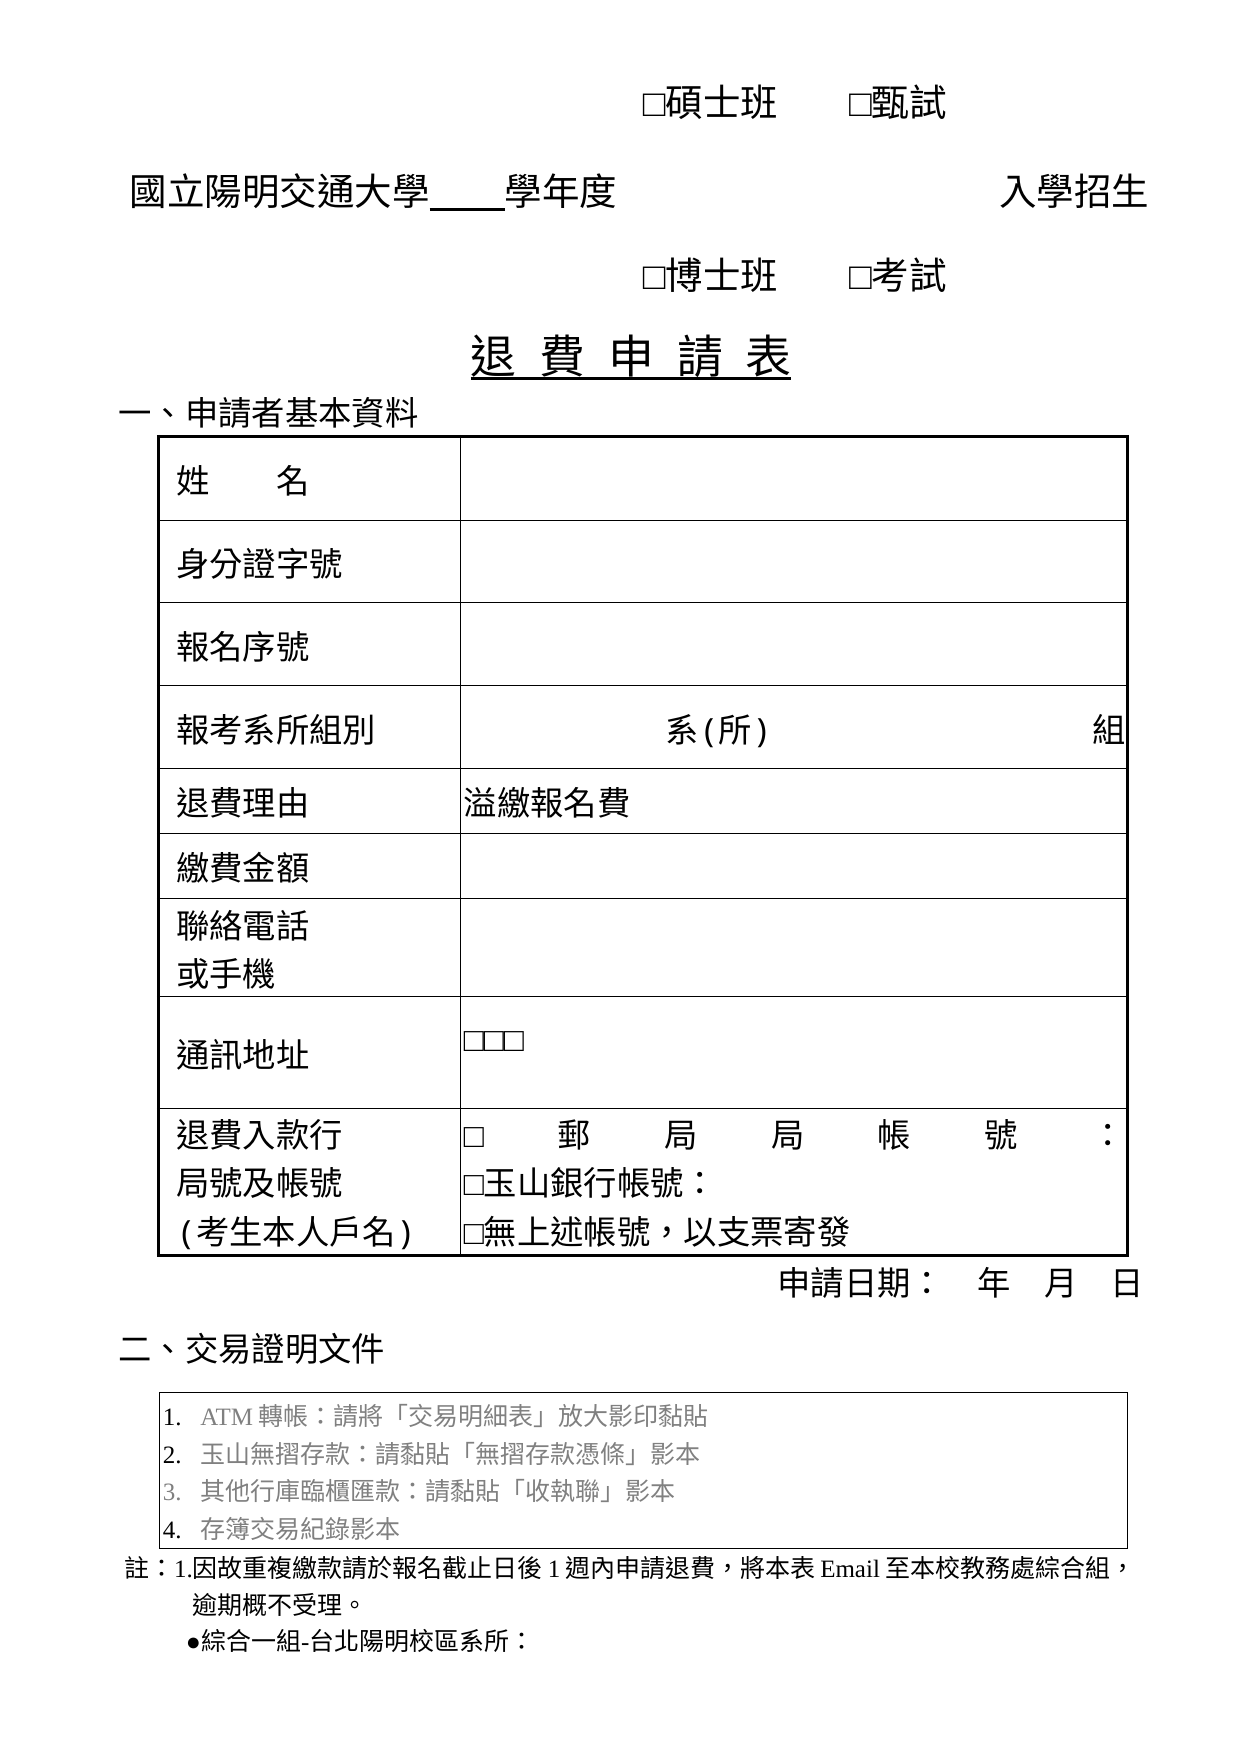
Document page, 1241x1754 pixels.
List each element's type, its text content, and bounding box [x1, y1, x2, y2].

table_cell □博士班 [631, 231, 838, 320]
text 二、交易證明文件 [118, 1305, 1144, 1368]
table_cell □考試 [838, 231, 988, 320]
table_cell [461, 603, 1126, 685]
table_header □甄試 [838, 59, 988, 147]
table_cell [461, 521, 1126, 602]
table_cell 溢繳報名費 [461, 769, 1126, 833]
table_cell [838, 147, 988, 231]
table_cell [461, 899, 1126, 996]
table_cell [988, 231, 1181, 320]
table_cell 聯絡電話 或手機 [160, 899, 460, 996]
table_cell [325, 231, 631, 320]
table_header [461, 438, 1126, 519]
table_cell 身分證字號 [160, 521, 460, 602]
table_cell 入學招生 [988, 147, 1181, 231]
text 退 費 申 請 表 [118, 320, 1144, 386]
table_cell 退費入款行 局號及帳號 (考生本人戶名) [160, 1109, 460, 1254]
text ●綜合一組-台北陽明校區系所： [173, 1621, 1144, 1658]
table_cell 報考系所組別 [160, 686, 460, 768]
text 註：1.因故重複繳款請於報名截止日後1週內申請退費，將本表Email至本校教務處綜合組，逾期概不受理。 [124, 1549, 1144, 1621]
table_cell 通訊地址 [160, 997, 460, 1108]
text 一、申請者基本資料 [118, 386, 1144, 435]
table_cell 繳費金額 [160, 834, 460, 898]
text 申請日期： 年 月 日 [118, 1257, 1144, 1305]
table_header ATM轉帳：請將「交易明細表」放大影印黏貼 玉山無摺存款：請黏貼「無摺存款憑條」影本 其他行庫臨櫃匯款：請黏貼「收執聯」影本 存簿交易紀錄影本 [160, 1393, 1127, 1548]
table_header □碩士班 [631, 59, 838, 147]
table_cell □□□ [461, 997, 1126, 1108]
table_cell [461, 834, 1126, 898]
table_cell 系(所) 組 [461, 686, 1126, 768]
table_header [325, 59, 631, 147]
table_cell 報名序號 [160, 603, 460, 685]
table_cell 國立陽明交通大學 學年度 [118, 147, 631, 231]
table_cell □郵局局帳號： □玉山銀行帳號： □無上述帳號，以支票寄發 [461, 1109, 1126, 1254]
table_header [988, 59, 1181, 147]
table_cell [118, 231, 325, 320]
table_cell 退費理由 [160, 769, 460, 833]
table_cell [631, 147, 838, 231]
table_header 姓 名 [160, 438, 460, 519]
table_header [118, 59, 325, 147]
